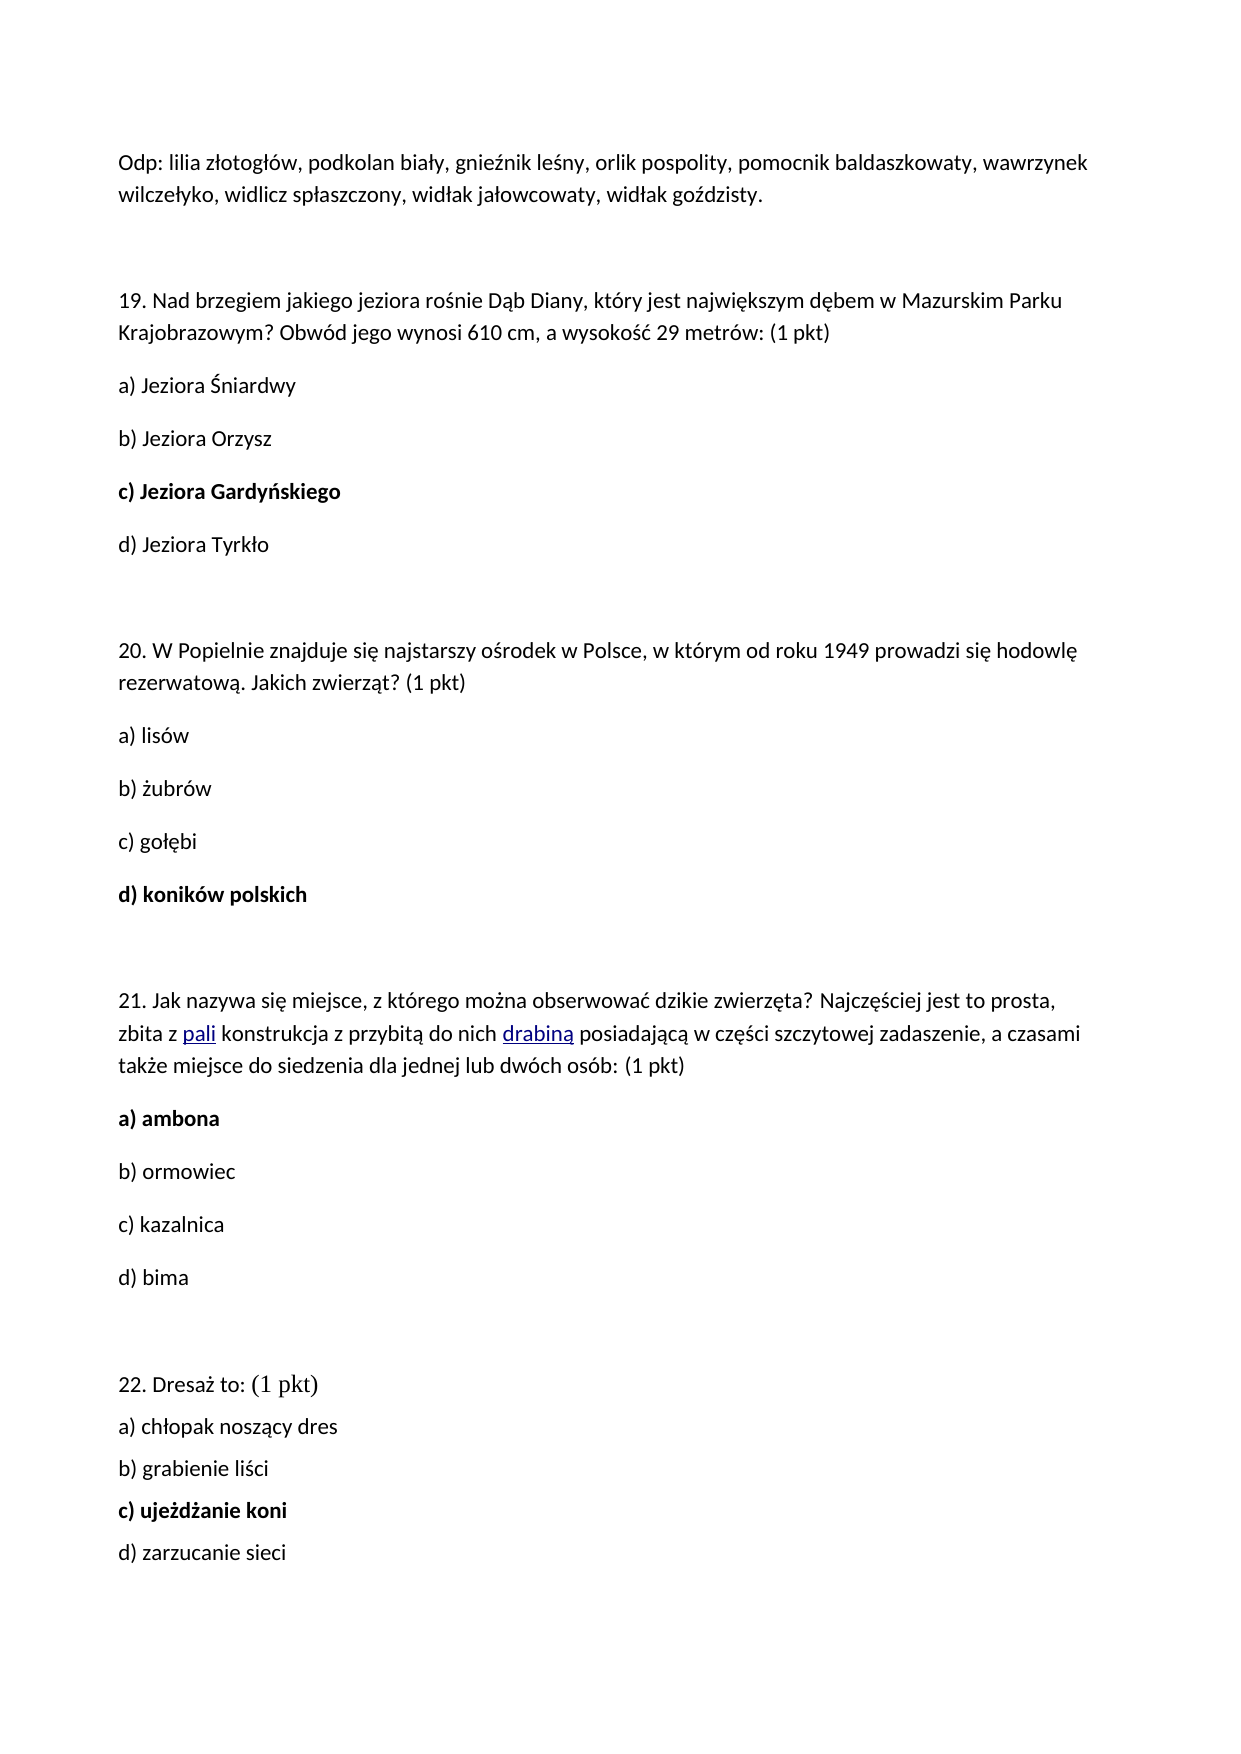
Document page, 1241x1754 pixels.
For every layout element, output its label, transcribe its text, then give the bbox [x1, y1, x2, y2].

text b) Jeziora Orzysz [118, 424, 1093, 452]
text a) Jeziora Śniardwy [118, 371, 1093, 399]
text a) ambona [118, 1104, 1093, 1132]
text 20. W Popielnie znajduje się najstarszy ośrodek w Polsce, w którym od roku 1949 prowadzi się hodowlę rezerwatową. Jakich zwierząt? (1 pkt) [118, 636, 1093, 696]
text b) grabienie liści [118, 1454, 1093, 1482]
text Odp: lilia złotogłów, podkolan biały, gnieźnik leśny, orlik pospolity, pomocnik baldaszkowaty, wawrzynek wilczełyko, widlicz spłaszczony, widłak jałowcowaty, widłak goździsty. [118, 148, 1093, 208]
text d) koników polskich [118, 880, 1093, 908]
text c) ujeżdżanie koni [118, 1496, 1093, 1524]
text b) ormowiec [118, 1157, 1093, 1185]
text c) Jeziora Gardyńskiego [118, 477, 1093, 505]
text d) bima [118, 1263, 1093, 1291]
text a) chłopak noszący dres [118, 1412, 1093, 1441]
text d) zarzucanie sieci [118, 1538, 1093, 1566]
text a) lisów [118, 721, 1093, 749]
text d) Jeziora Tyrkło [118, 530, 1093, 558]
text 19. Nad brzegiem jakiego jeziora rośnie Dąb Diany, który jest największym dębem w Mazurskim Parku Krajobrazowym? Obwód jego wynosi 610 cm, a wysokość 29 metrów: (1 pkt) [118, 286, 1093, 346]
text c) gołębi [118, 827, 1093, 855]
text b) żubrów [118, 774, 1093, 802]
text 21. Jak nazywa się miejsce, z którego można obserwować dzikie zwierzęta? Najczęściej jest to prosta, zbita z pali konstrukcja z przybitą do nich drabiną posiadającą w części szczytowej zadaszenie, a czasami także miejsce do siedzenia dla jednej lub dwóch osób: (1 pkt) [118, 986, 1093, 1079]
text 22. Dresaż to: (1 pkt) [118, 1369, 1093, 1398]
text c) kazalnica [118, 1210, 1093, 1238]
